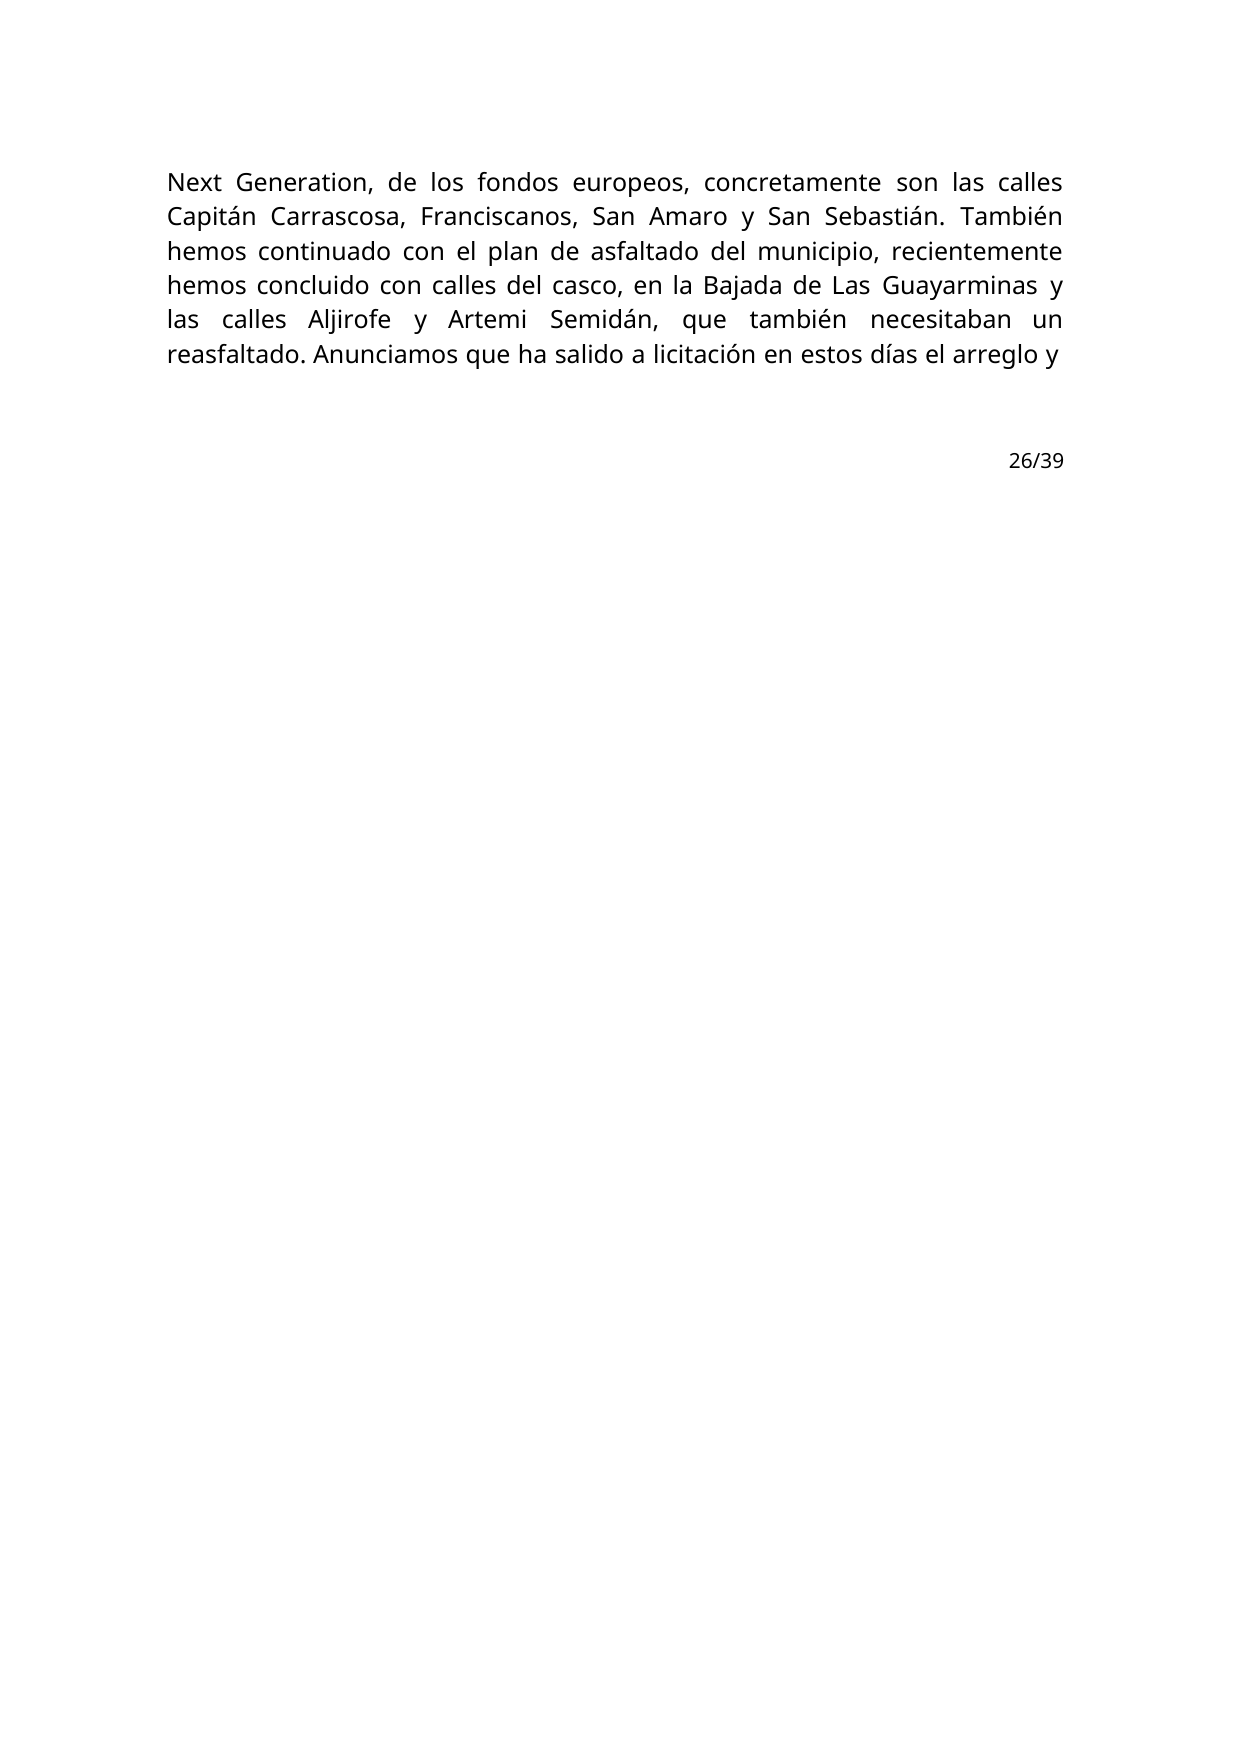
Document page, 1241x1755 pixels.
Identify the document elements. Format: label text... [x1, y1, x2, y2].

text 26/39 [167, 446, 1064, 475]
list Next Generation, de los fondos europeos, concretamente son las calles Capitán Carrascosa, Franciscanos, San Amaro y San Sebastián. También hemos continuado con el plan de asfaltado del municipio, recientemente hemos concluido con calles del casco, en la Bajada de Las Guayarminas y las calles Aljirofe y Artemi Semidán, que también necesitaban un reasfaltado. Anunciamos que ha salido a licitación en estos días el arreglo y [167, 164, 1063, 371]
